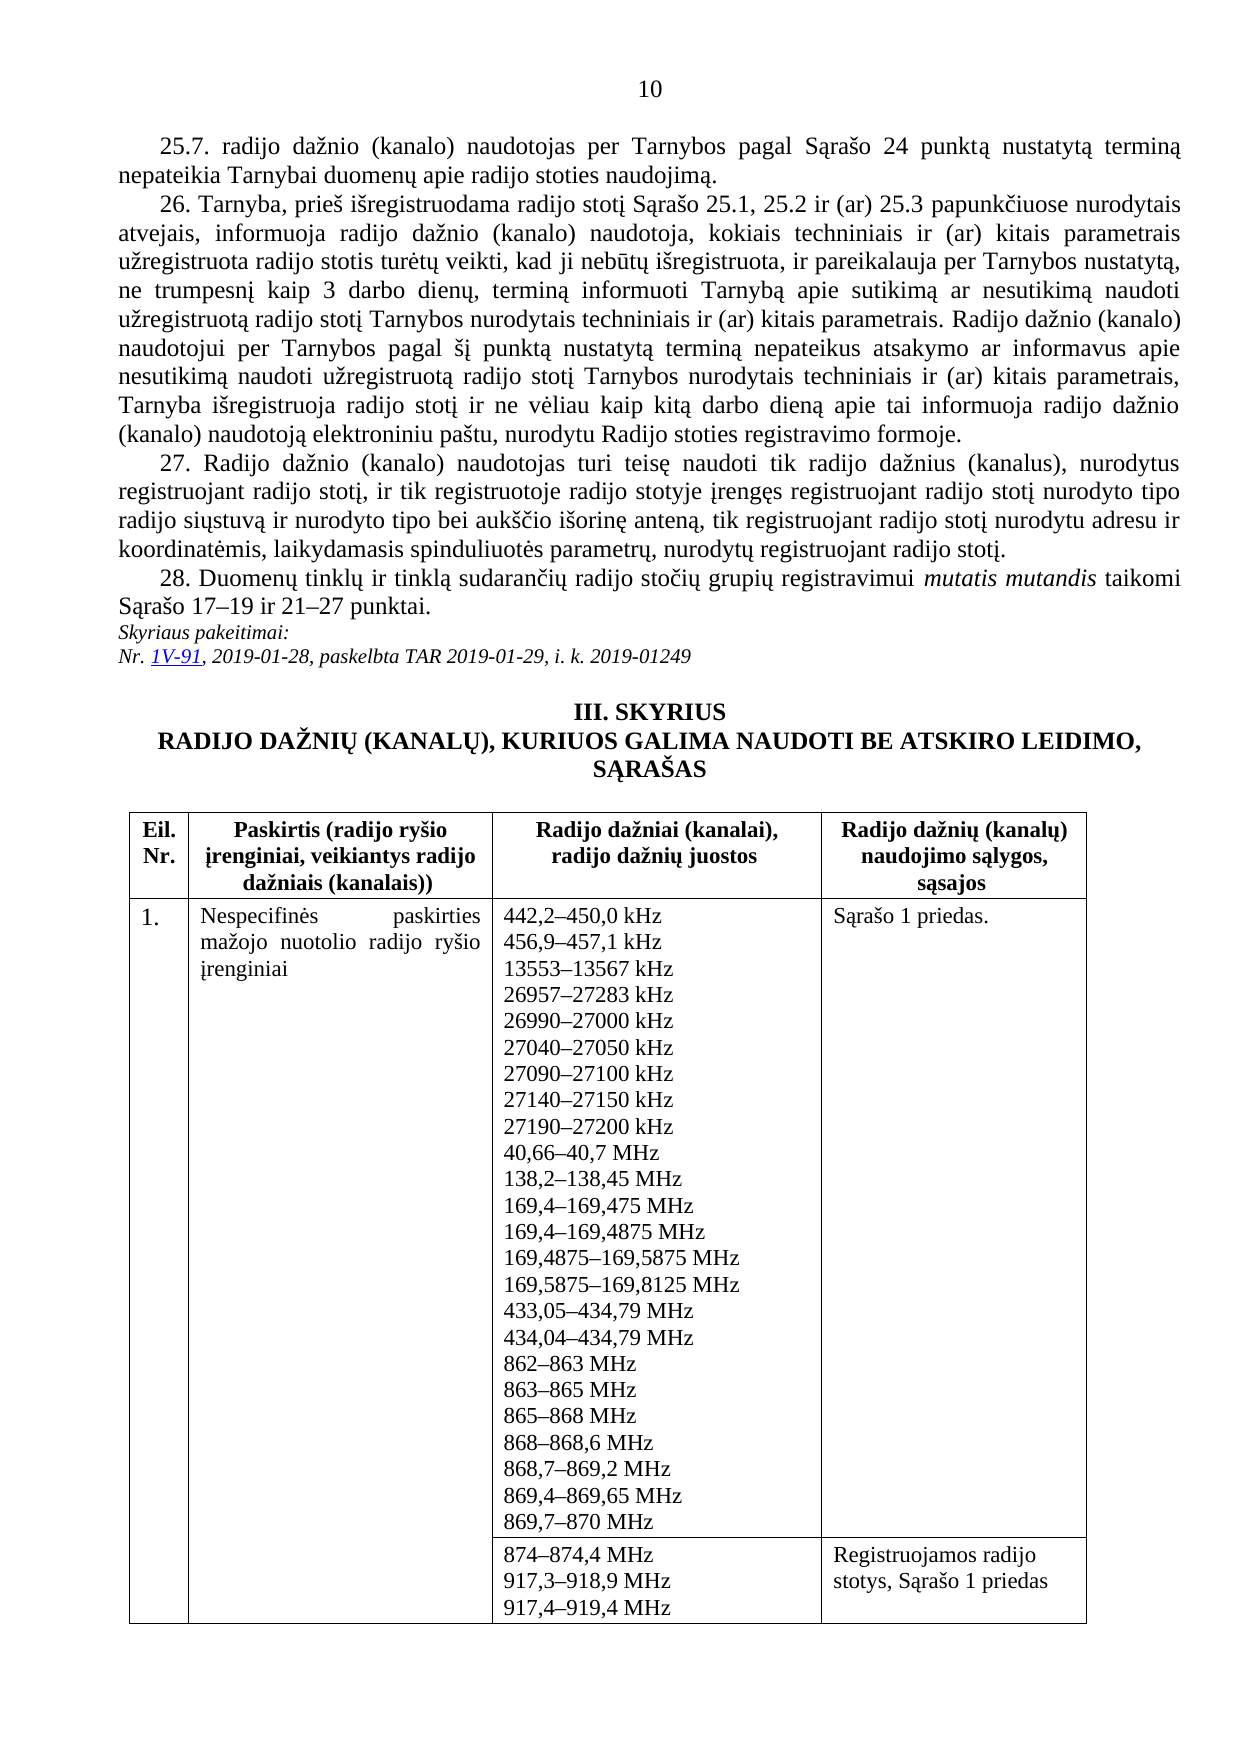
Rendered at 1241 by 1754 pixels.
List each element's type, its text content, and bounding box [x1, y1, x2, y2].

text Nr. 1V-91, 2019-01-28, paskelbta TAR 2019-01-29, i. k. 2019-01249 [118, 644, 1181, 668]
text 27. Radijo dažnio (kanalo) naudotojas turi teisę naudoti tik radijo dažnius (kanalus), nurodytus registruojant radijo stotį, ir tik registruotoje radijo stotyje įrengęs registruojant radijo stotį nurodyto tipo radijo siųstuvą ir nurodyto tipo bei aukščio išorinę anteną, tik registruojant radijo stotį nurodytu adresu ir koordinatėmis, laikydamasis spinduliuotės parametrų, nurodytų registruojant radijo stotį. [118, 448, 1181, 563]
table_cell 874–874,4 MHz 917,3–918,9 MHz 917,4–919,4 MHz [493, 1538, 821, 1623]
text 25.7. radijo dažnio (kanalo) naudotojas per Tarnybos pagal Sąrašo 24 punktą nustatytą terminą nepateikia Tarnybai duomenų apie radijo stoties naudojimą. [118, 131, 1181, 189]
text 26. Tarnyba, prieš išregistruodama radijo stotį Sąrašo 25.1, 25.2 ir (ar) 25.3 papunkčiuose nurodytais atvejais, informuoja radijo dažnio (kanalo) naudotoja, kokiais techniniais ir (ar) kitais parametrais užregistruota radijo stotis turėtų veikti, kad ji nebūtų išregistruota, ir pareikalauja per Tarnybos nustatytą, ne trumpesnį kaip 3 darbo dienų, terminą informuoti Tarnybą apie sutikimą ar nesutikimą naudoti užregistruotą radijo stotį Tarnybos nurodytais techniniais ir (ar) kitais parametrais. Radijo dažnio (kanalo) naudotojui per Tarnybos pagal šį punktą nustatytą terminą nepateikus atsakymo ar informavus apie nesutikimą naudoti užregistruotą radijo stotį Tarnybos nurodytais techniniais ir (ar) kitais parametrais, Tarnyba išregistruoja radijo stotį ir ne vėliau kaip kitą darbo dieną apie tai informuoja radijo dažnio (kanalo) naudotoją elektroniniu paštu, nurodytu Radijo stoties registravimo formoje. [118, 189, 1181, 448]
table_header Radijo dažnių (kanalų) naudojimo sąlygos, sąsajos [822, 813, 1086, 898]
table_cell 442,2–450,0 kHz 456,9–457,1 kHz 13553–13567 kHz 26957–27283 kHz 26990–27000 kHz 27040–27050 kHz 27090–27100 kHz 27140–27150 kHz 27190–27200 kHz 40,66–40,7 MHz 138,2–138,45 MHz 169,4–169,475 MHz 169,4–169,4875 MHz 169,4875–169,5875 MHz 169,5875–169,8125 MHz 433,05–434,79 MHz 434,04–434,79 MHz 862–863 MHz 863–865 MHz 865–868 MHz 868–868,6 MHz 868,7–869,2 MHz 869,4–869,65 MHz 869,7–870 MHz [493, 899, 821, 1537]
table_header Radijo dažniai (kanalai), radijo dažnių juostos [493, 813, 821, 898]
table_cell Sąrašo 1 priedas. [822, 899, 1086, 1537]
table_cell 1. [130, 899, 188, 1623]
text III. SKYRIUS RADIJO DAŽNIŲ (KANALŲ), KURIUOS GALIMA NAUDOTI BE ATSKIRO LEIDIMO, SĄRAŠAS [118, 697, 1181, 783]
text Skyriaus pakeitimai: [118, 620, 1181, 644]
table_cell Nespecifinės paskirties mažojo nuotolio radijo ryšio įrenginiai [189, 899, 492, 1623]
table_header Paskirtis (radijo ryšio įrenginiai, veikiantys radijo dažniais (kanalais)) [189, 813, 492, 898]
text 28. Duomenų tinklų ir tinklą sudarančių radijo stočių grupių registravimui mutatis mutandis taikomi Sąrašo 17–19 ir 21–27 punktai. [118, 563, 1181, 620]
table_header Eil. Nr. [130, 813, 188, 898]
table_cell Registruojamos radijo stotys, Sąrašo 1 priedas [822, 1538, 1086, 1623]
